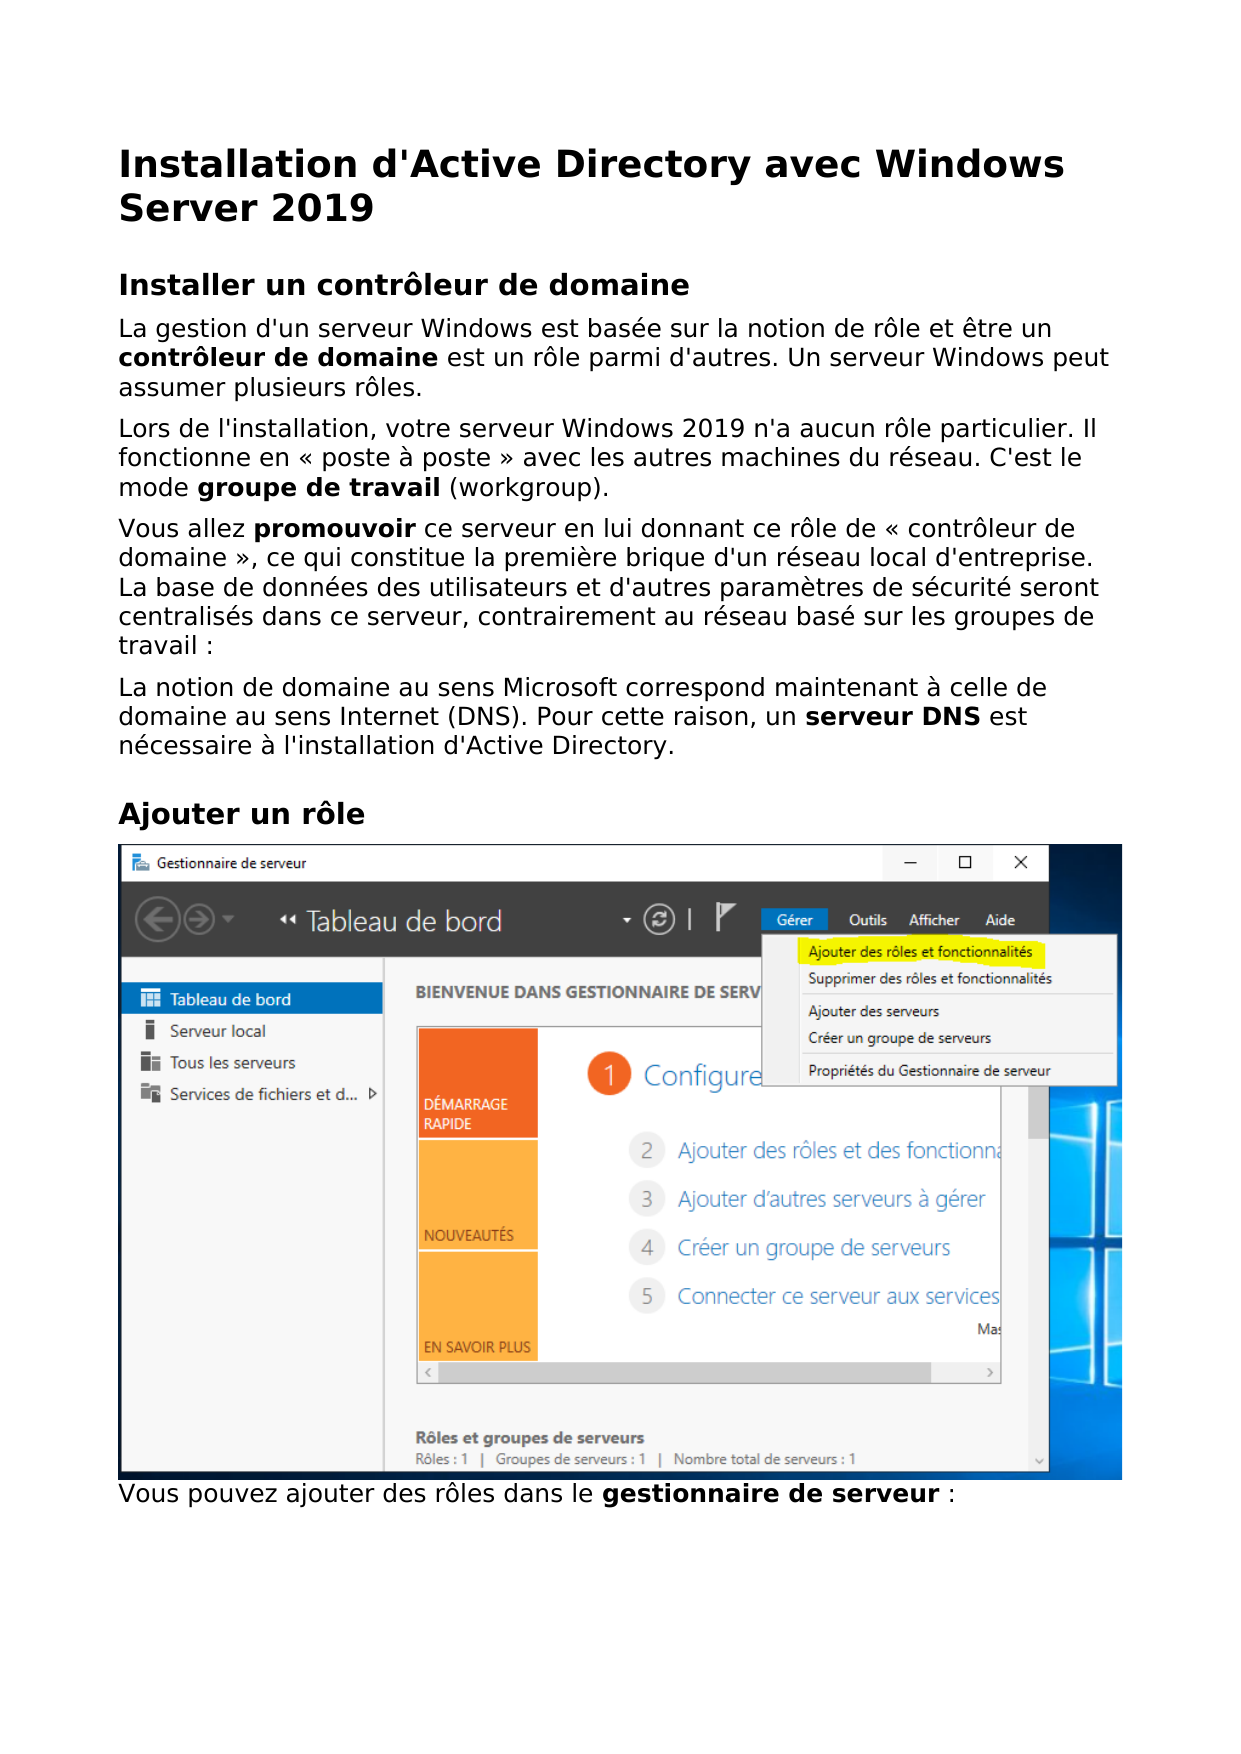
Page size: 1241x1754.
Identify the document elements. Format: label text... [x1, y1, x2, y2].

subtitle Installer un contrôleur de domaine [118, 268, 1122, 302]
subtitle Ajouter un rôle [118, 798, 1122, 832]
text Vous allez promouvoir ce serveur en lui donnant ce rôle de « contrôleur de domaine », ce qui constitue la première brique d'un réseau local d'entreprise. La base de données des utilisateurs et d'autres paramètres de sécurité seront centralisés dans ce serveur, contrairement au réseau basé sur les groupes de travail : [118, 514, 1122, 660]
text La gestion d'un serveur Windows est basée sur la notion de rôle et être un contrôleur de domaine est un rôle parmi d'autres. Un serveur Windows peut assumer plusieurs rôles. [118, 314, 1122, 402]
text Vous pouvez ajouter des rôles dans le gestionnaire de serveur : [118, 1480, 1122, 1509]
picture [118, 844, 1123, 1480]
text Lors de l'installation, votre serveur Windows 2019 n'a aucun rôle particulier. Il fonctionne en « poste à poste » avec les autres machines du réseau. C'est le mode groupe de travail (workgroup). [118, 414, 1122, 502]
subtitle Installation d'Active Directory avec Windows Server 2019 [118, 143, 1122, 230]
text La notion de domaine au sens Microsoft correspond maintenant à celle de domaine au sens Internet (DNS). Pour cette raison, un serveur DNS est nécessaire à l'installation d'Active Directory. [118, 673, 1122, 760]
